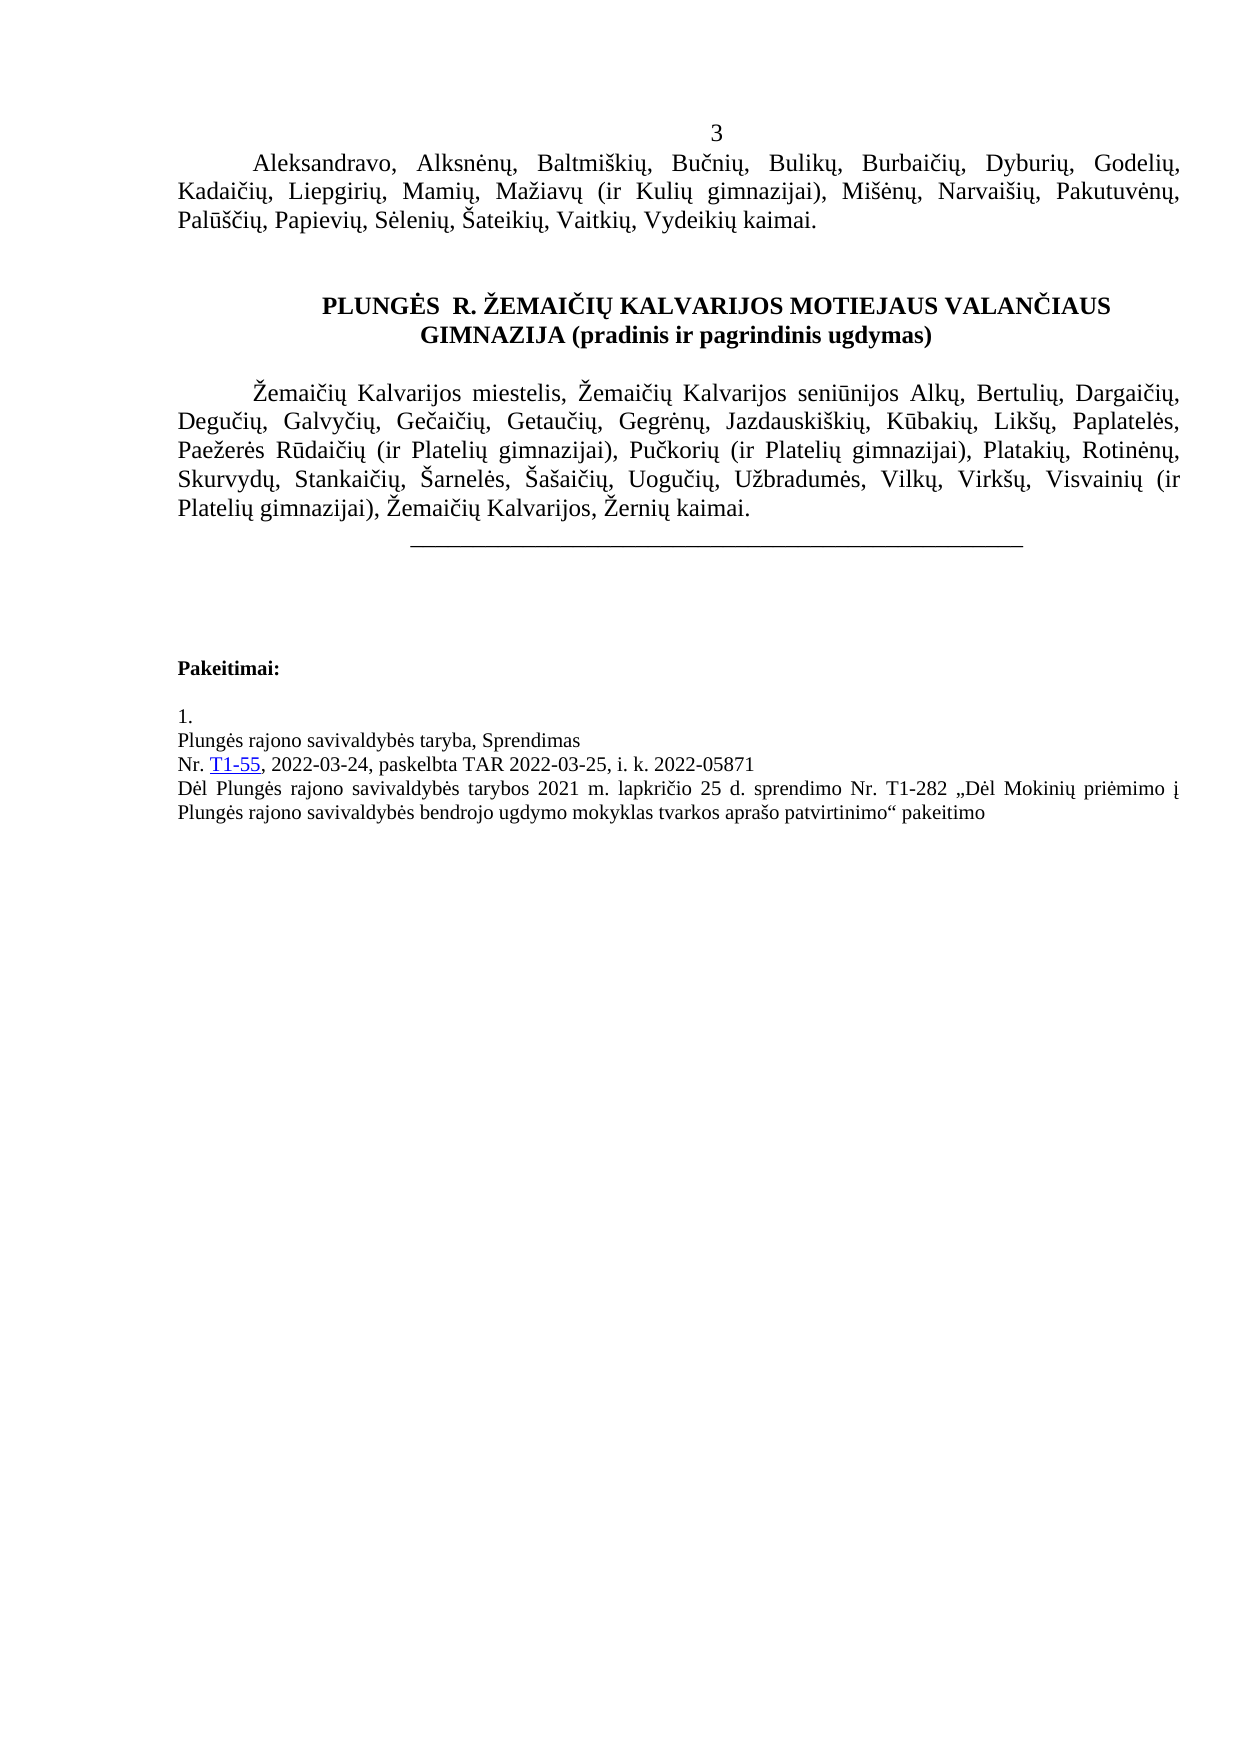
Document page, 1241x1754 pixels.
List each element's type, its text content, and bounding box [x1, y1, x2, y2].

text Plungės rajono savivaldybės taryba, Sprendimas [177, 728, 1181, 752]
text Aleksandravo, Alksnėnų, Baltmiškių, Bučnių, Bulikų, Burbaičių, Dyburių, Godelių, Kadaičių, Liepgirių, Mamių, Mažiavų (ir Kulių gimnazijai), Mišėnų, Narvaišių, Pakutuvėnų, Palūščių, Papievių, Sėlenių, Šateikių, Vaitkių, Vydeikių kaimai. [177, 148, 1181, 234]
text Dėl Plungės rajono savivaldybės tarybos 2021 m. lapkričio 25 d. sprendimo Nr. T1-282 „Dėl Mokinių priėmimo į Plungės rajono savivaldybės bendrojo ugdymo mokyklas tvarkos aprašo patvirtinimo“ pakeitimo [177, 776, 1181, 824]
text Pakeitimai: [177, 656, 1181, 680]
text 1. [177, 704, 1181, 728]
text PLUNGĖS R. ŽEMAIČIŲ KALVARIJOS MOTIEJAUS VALANČIAUS GIMNAZIJA (pradinis ir pagrindinis ugdymas) [177, 291, 1181, 349]
text _________________________________________________ [177, 521, 1181, 550]
text Nr. T1-55, 2022-03-24, paskelbta TAR 2022-03-25, i. k. 2022-05871 [177, 752, 1181, 776]
text Žemaičių Kalvarijos miestelis, Žemaičių Kalvarijos seniūnijos Alkų, Bertulių, Dargaičių, Degučių, Galvyčių, Gečaičių, Getaučių, Gegrėnų, Jazdauskiškių, Kūbakių, Likšų, Paplatelės, Paežerės Rūdaičių (ir Platelių gimnazijai), Pučkorių (ir Platelių gimnazijai), Platakių, Rotinėnų, Skurvydų, Stankaičių, Šarnelės, Šašaičių, Uogučių, Užbradumės, Vilkų, Virkšų, Visvainių (ir Platelių gimnazijai), Žemaičių Kalvarijos, Žernių kaimai. [177, 378, 1181, 521]
